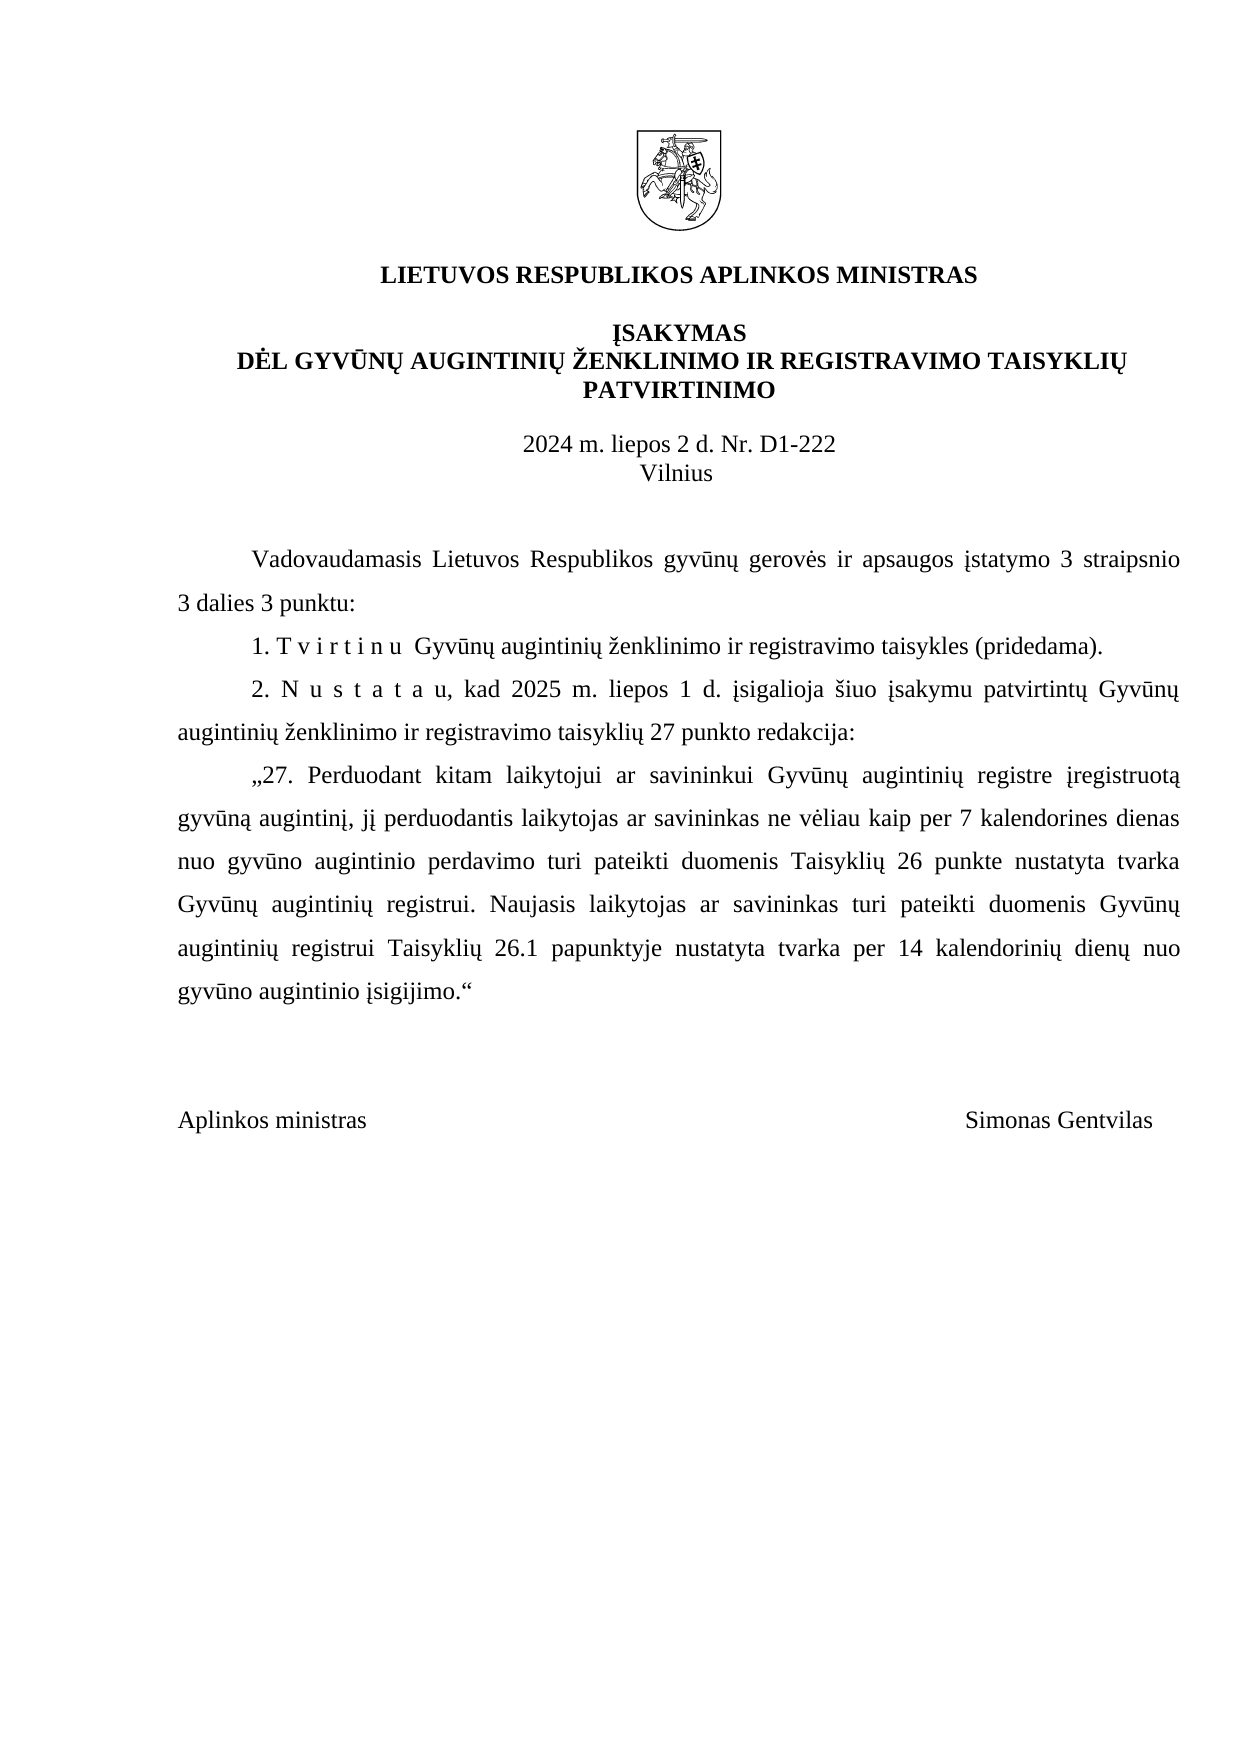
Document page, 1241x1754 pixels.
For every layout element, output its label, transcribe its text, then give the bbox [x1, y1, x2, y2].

text Vilnius [177, 458, 1181, 516]
text LIETUVOS RESPUBLIKOS APLINKOS MINISTRAS [177, 260, 1181, 289]
text DĖL GYVŪNŲ AUGINTINIŲ ŽENKLINIMO IR REGISTRAVIMO TAISYKLIŲ PATVIRTINIMO [177, 346, 1181, 404]
text Vadovaudamasis Lietuvos Respublikos gyvūnų gerovės ir apsaugos įstatymo 3 straipsnio 3 dalies 3 punktu: [177, 544, 1181, 616]
text „27. Perduodant kitam laikytojui ar savininkui Gyvūnų augintinių registre įregistruotą gyvūną augintinį, jį perduodantis laikytojas ar savininkas ne vėliau kaip per 7 kalendorines dienas nuo gyvūno augintinio perdavimo turi pateikti duomenis Taisyklių 26 punkte nustatyta tvarka Gyvūnų augintinių registrui. Naujasis laikytojas ar savininkas turi pateikti duomenis Gyvūnų augintinių registrui Taisyklių 26.1 papunktyje nustatyta tvarka per 14 kalendorinių dienų nuo gyvūno augintinio įsigijimo.“ [177, 760, 1181, 1004]
text 2024 m. liepos 2 d. Nr. D1-222 [177, 429, 1181, 458]
text 1. T v i r t i n u Gyvūnų augintinių ženklinimo ir registravimo taisykles (pridedama). [177, 631, 1181, 659]
text Aplinkos ministras Simonas Gentvilas [177, 1105, 1181, 1134]
text 2. N u s t a t a u, kad 2025 m. liepos 1 d. įsigalioja šiuo įsakymu patvirtintų Gyvūnų augintinių ženklinimo ir registravimo taisyklių 27 punkto redakcija: [177, 674, 1181, 746]
text ĮSAKYMAS [177, 318, 1181, 346]
